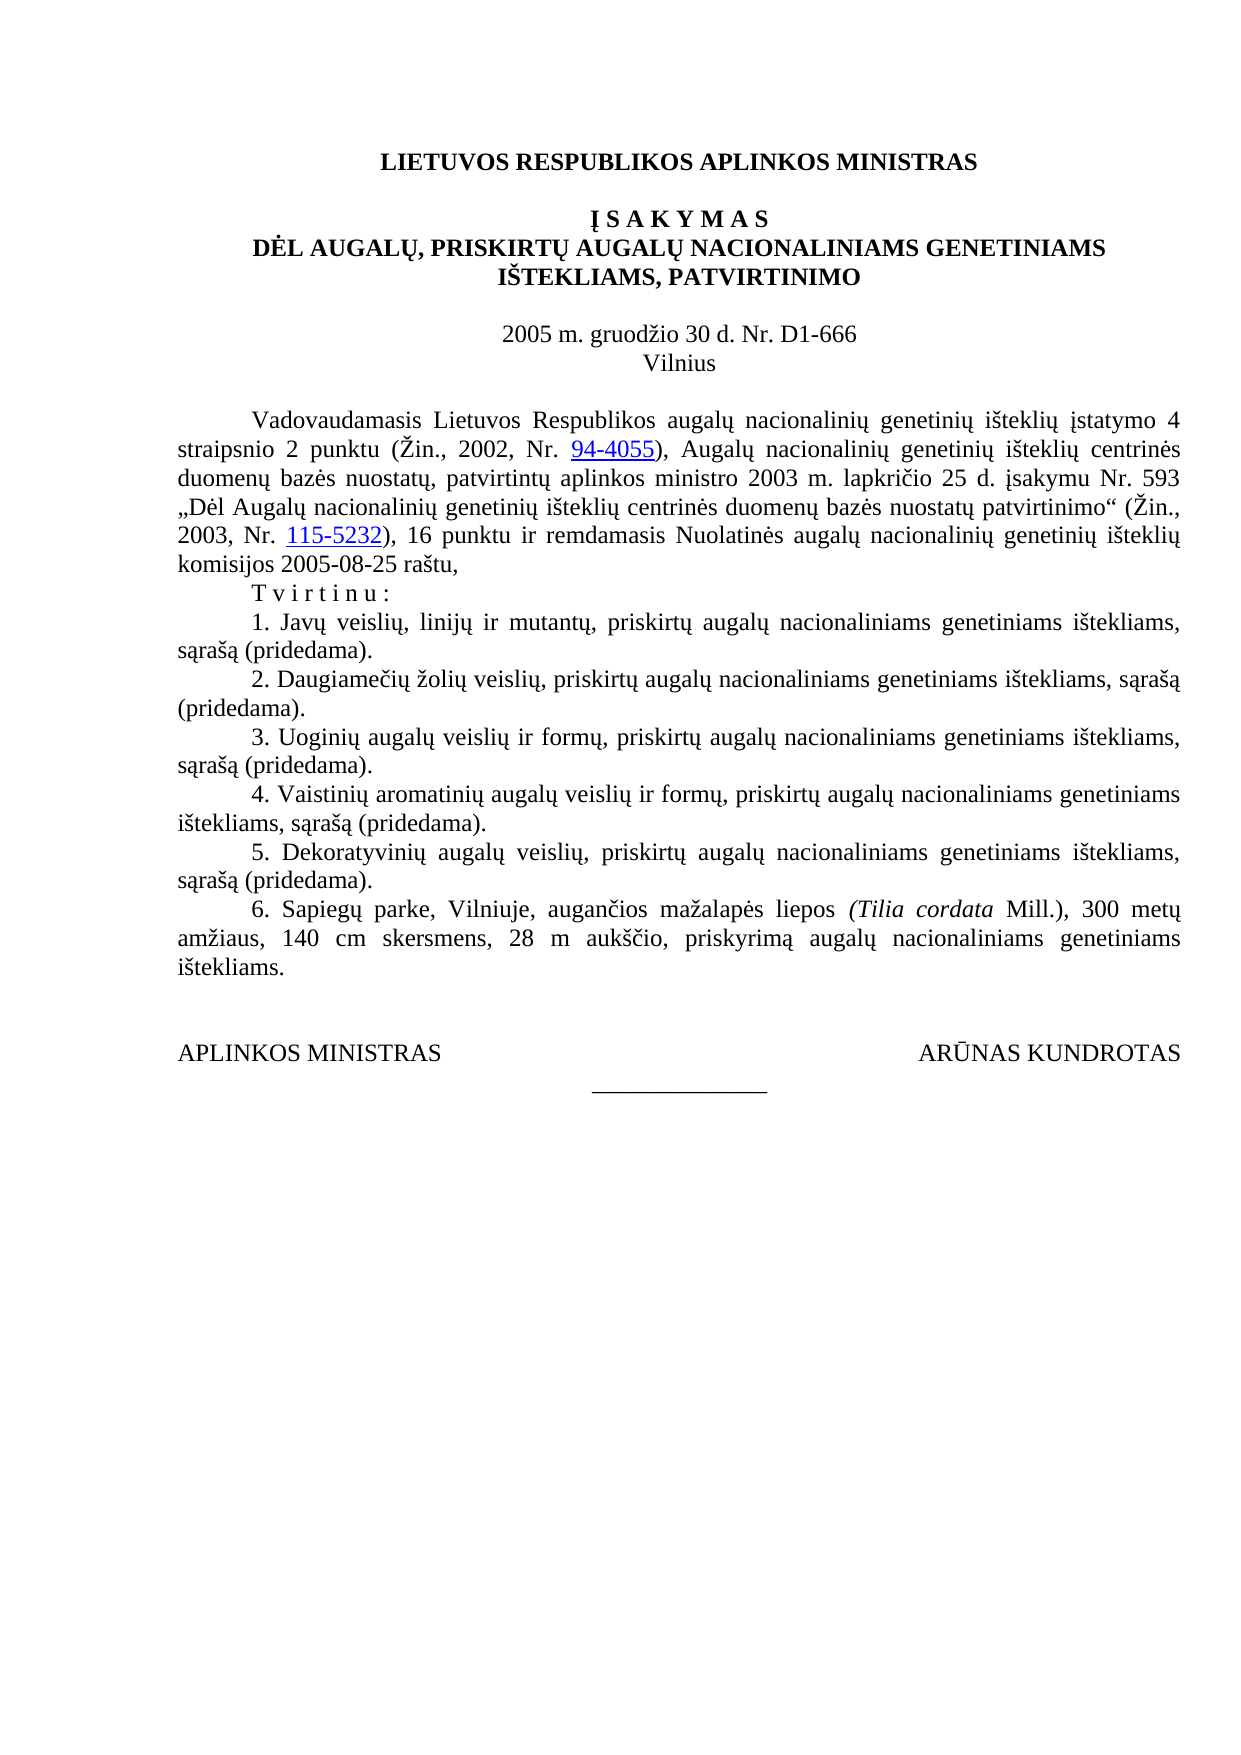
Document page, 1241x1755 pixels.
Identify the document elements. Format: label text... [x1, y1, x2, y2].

text DĖL AUGALŲ, PRISKIRTŲ AUGALŲ NACIONALINIAMS GENETINIAMS IŠTEKLIAMS, PATVIRTINIMO [177, 233, 1181, 291]
text 2. Daugiamečių žolių veislių, priskirtų augalų nacionaliniams genetiniams ištekliams, sąrašą (pridedama). [177, 664, 1181, 722]
text 4. Vaistinių aromatinių augalų veislių ir formų, priskirtų augalų nacionaliniams genetiniams ištekliams, sąrašą (pridedama). [177, 779, 1181, 837]
text Vadovaudamasis Lietuvos Respublikos augalų nacionalinių genetinių išteklių įstatymo 4 straipsnio 2 punktu (Žin., 2002, Nr. 94-4055), Augalų nacionalinių genetinių išteklių centrinės duomenų bazės nuostatų, patvirtintų aplinkos ministro 2003 m. lapkričio 25 d. įsakymu Nr. 593 „Dėl Augalų nacionalinių genetinių išteklių centrinės duomenų bazės nuostatų patvirtinimo“ (Žin., 2003, Nr. 115-5232), 16 punktu ir remdamasis Nuolatinės augalų nacionalinių genetinių išteklių komisijos 2005-08-25 raštu, [177, 406, 1181, 578]
text 6. Sapiegų parke, Vilniuje, augančios mažalapės liepos (Tilia cordata Mill.), 300 metų amžiaus, 140 cm skersmens, 28 m aukščio, priskyrimą augalų nacionaliniams genetiniams ištekliams. [177, 894, 1181, 981]
text ______________ [177, 1067, 1181, 1096]
text 3. Uoginių augalų veislių ir formų, priskirtų augalų nacionaliniams genetiniams ištekliams, sąrašą (pridedama). [177, 722, 1181, 779]
text LIETUVOS RESPUBLIKOS APLINKOS MINISTRAS [177, 147, 1181, 176]
text 2005 m. gruodžio 30 d. Nr. D1-666 [177, 319, 1181, 348]
text APLINKOS MINISTRAS ARŪNAS KUNDROTAS [177, 1038, 1181, 1067]
text Tvirtinu: [177, 578, 1181, 607]
text Į S A K Y M A S [177, 204, 1181, 233]
text 5. Dekoratyvinių augalų veislių, priskirtų augalų nacionaliniams genetiniams ištekliams, sąrašą (pridedama). [177, 837, 1181, 894]
text Vilnius [177, 348, 1181, 377]
text 1. Javų veislių, linijų ir mutantų, priskirtų augalų nacionaliniams genetiniams ištekliams, sąrašą (pridedama). [177, 607, 1181, 664]
